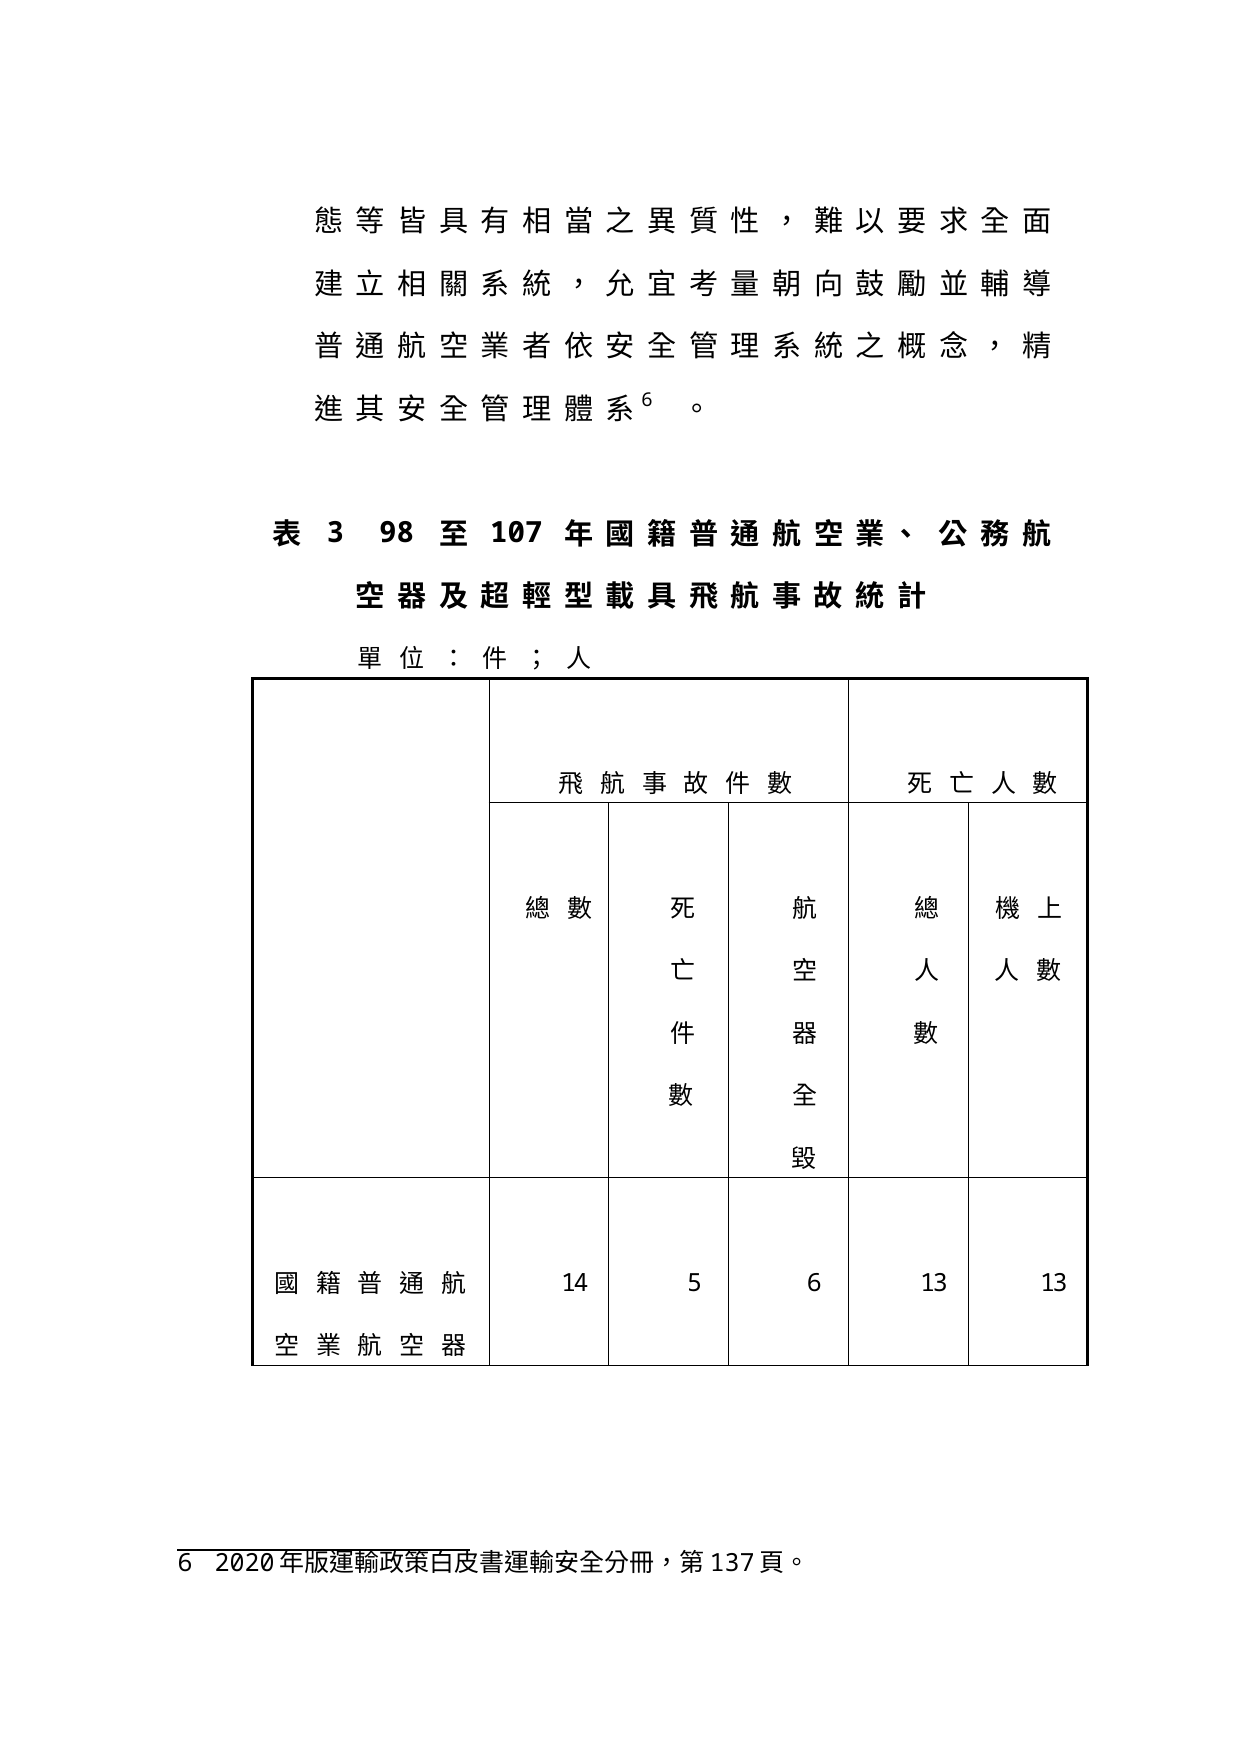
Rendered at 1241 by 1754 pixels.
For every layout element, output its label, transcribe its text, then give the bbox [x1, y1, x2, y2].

table_cell 航空器全毀 [729, 803, 848, 1177]
text 2020年版運輸政策白皮書運輸安全分冊，第137頁。 [177, 1550, 1063, 1577]
text 態等皆具有相當之異質性，難以要求全面建立相關系統，允宜考量朝向鼓勵並輔導普通航空業者依安全管理系統之概念，精進其安全管理體系。 [271, 177, 1058, 427]
table_cell 總人數 [849, 803, 968, 1177]
table_header 飛航事故件數 [490, 680, 848, 802]
table_cell 機上人數 [969, 803, 1086, 1177]
table_cell 死亡件數 [609, 803, 728, 1177]
table_cell 13 [849, 1178, 968, 1365]
table_header 死亡人數 [849, 680, 1086, 802]
table_cell 5 [609, 1178, 728, 1365]
table_cell 6 [729, 1178, 848, 1365]
table_cell 總數 [490, 803, 608, 1177]
table_cell 14 [490, 1178, 608, 1365]
table_cell 國籍普通航空業航空器 [254, 1178, 489, 1365]
text 表3 98至107年國籍普通航空業、公務航空器及超輕型載具飛航事故統計 單位：件；人 [244, 490, 1058, 677]
table_cell 13 [969, 1178, 1086, 1365]
table_header [254, 680, 489, 1177]
